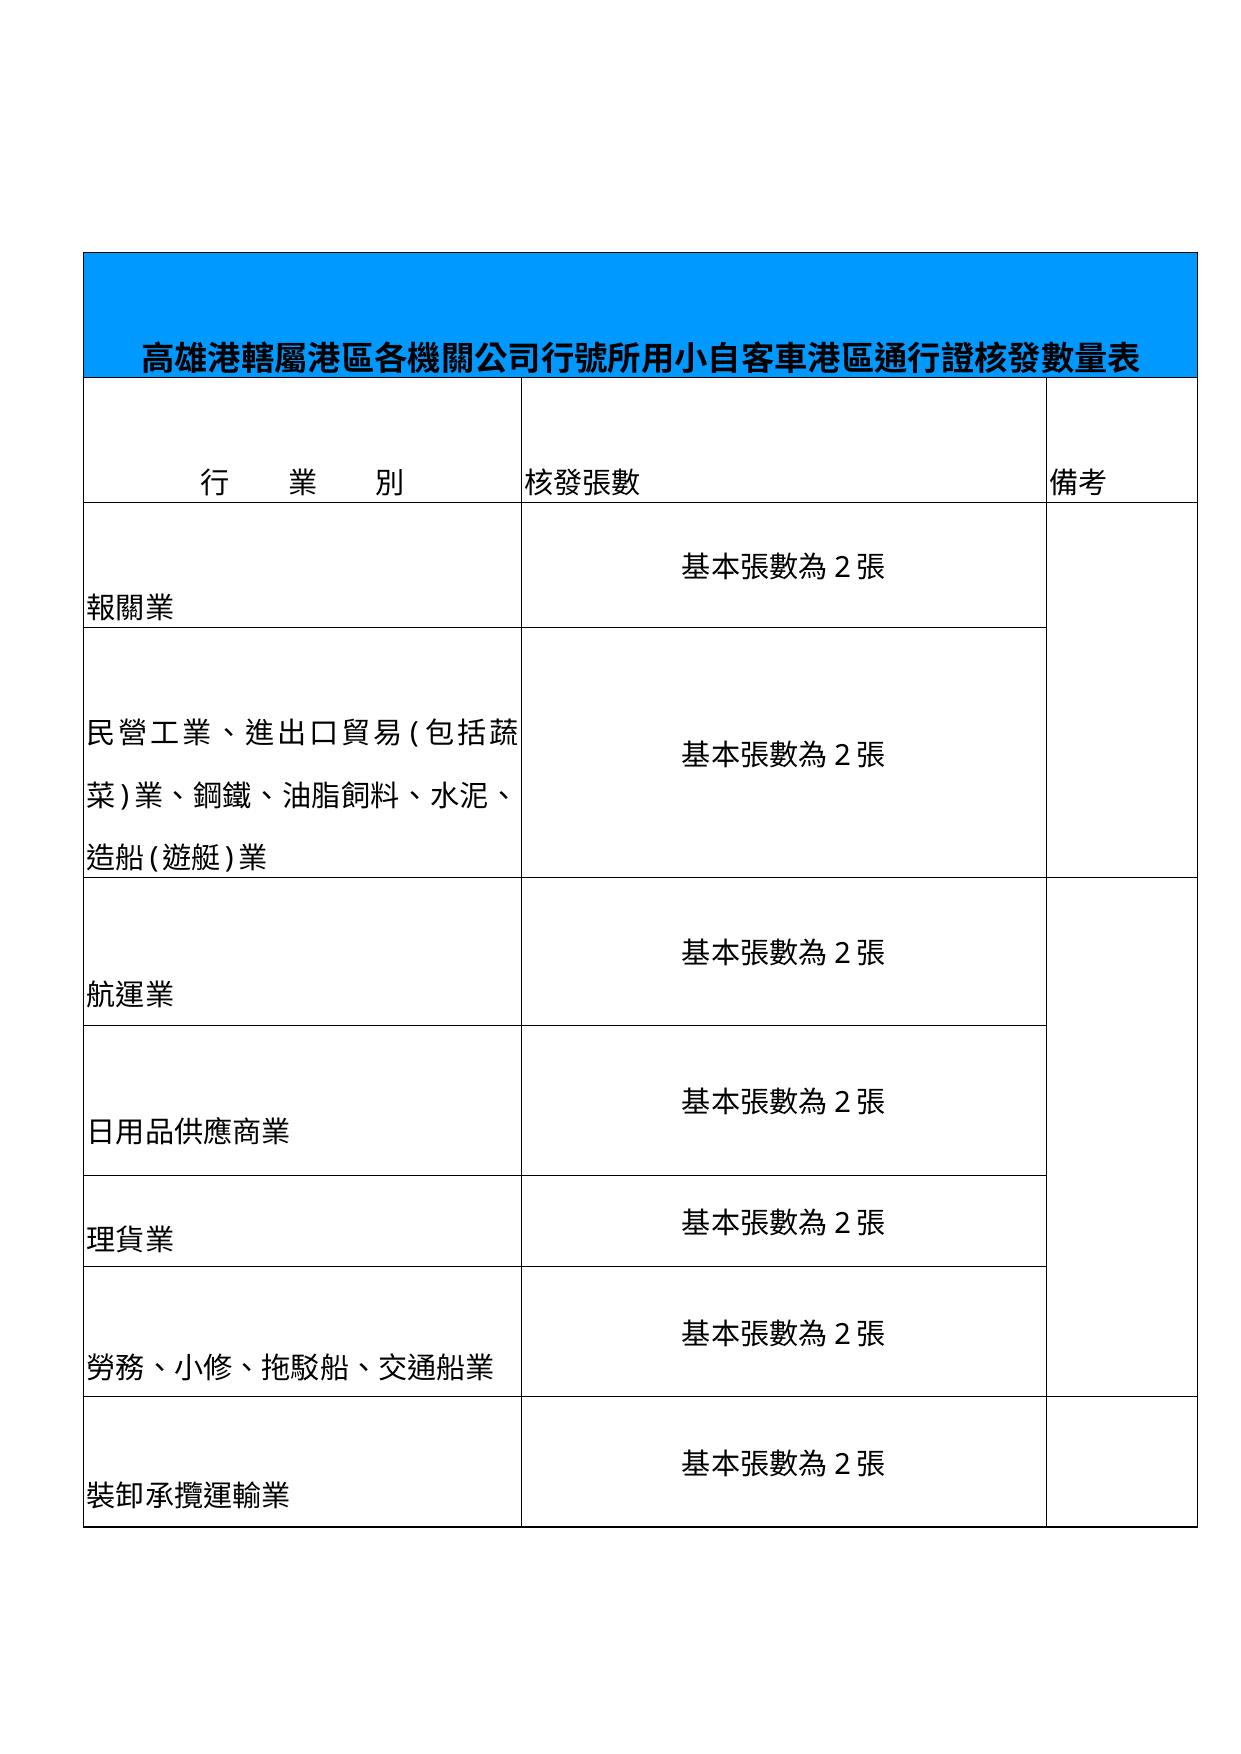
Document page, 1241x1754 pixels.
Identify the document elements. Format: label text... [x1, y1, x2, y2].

table_cell 基本張數為2張 [522, 1026, 1046, 1175]
table_cell 民營工業、進出口貿易(包括蔬菜)業、鋼鐵、油脂飼料、水泥、造船(遊艇)業 [84, 628, 521, 877]
table_cell [1047, 503, 1197, 877]
table_cell 基本張數為2張 [522, 1397, 1046, 1526]
table_cell 基本張數為2張 [522, 1267, 1046, 1396]
table_cell 基本張數為2張 [522, 1176, 1046, 1266]
table_header 高雄港轄屬港區各機關公司行號所用小自客車港區通行證核發數量表 [84, 253, 1197, 377]
table_cell 理貨業 [84, 1176, 521, 1266]
table_cell 勞務、小修、拖駁船、交通船業 [84, 1267, 521, 1396]
table_cell 基本張數為2張 [522, 628, 1046, 877]
table_cell 基本張數為2張 [522, 503, 1046, 627]
table_cell 核發張數 [522, 378, 1046, 502]
table_cell [1047, 878, 1197, 1396]
table_cell 報關業 [84, 503, 521, 627]
table_cell 基本張數為2張 [522, 878, 1046, 1024]
table_cell 日用品供應商業 [84, 1026, 521, 1175]
table_cell 航運業 [84, 878, 521, 1024]
table_cell 行 業 別 [84, 378, 521, 502]
table_cell 備考 [1047, 378, 1197, 502]
table_cell [1047, 1397, 1197, 1526]
table_cell 裝卸承攬運輸業 [84, 1397, 521, 1526]
